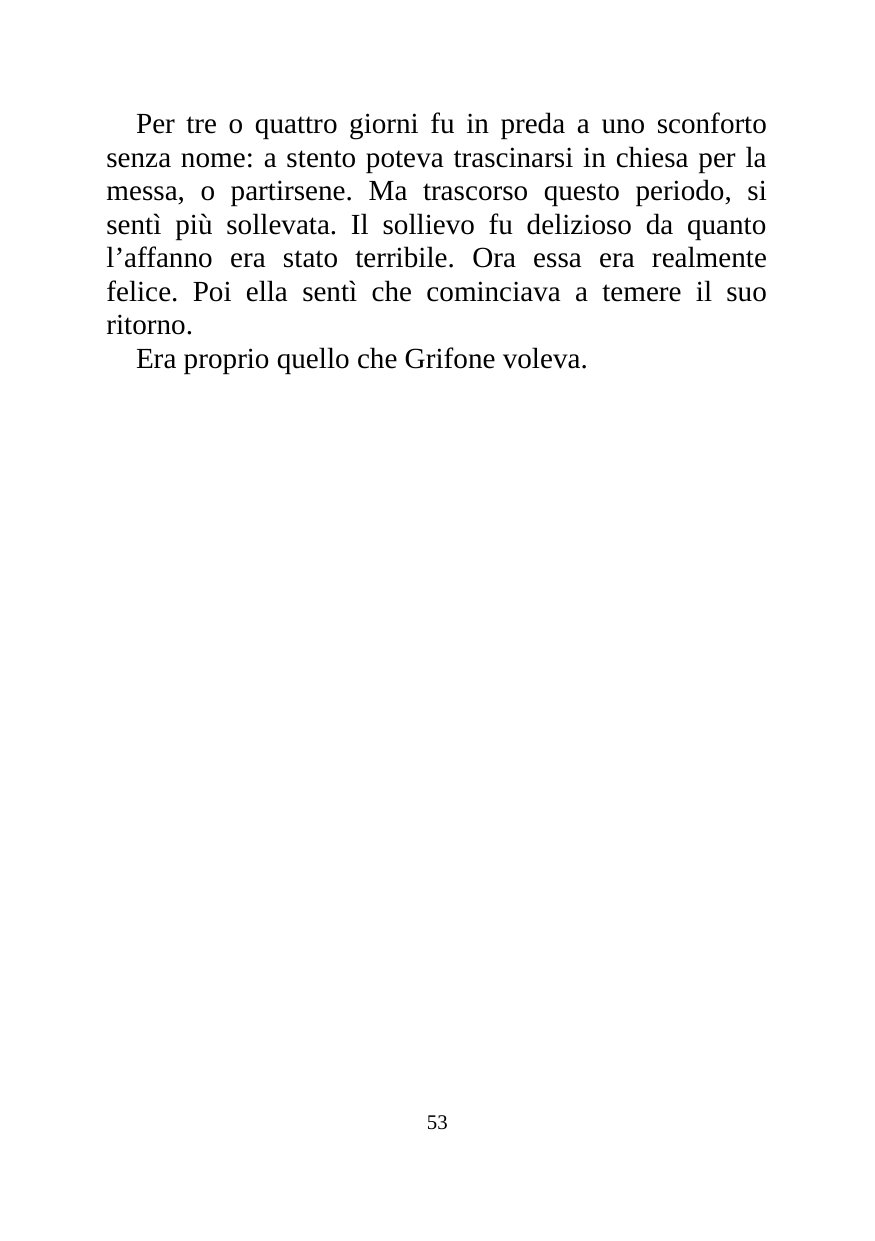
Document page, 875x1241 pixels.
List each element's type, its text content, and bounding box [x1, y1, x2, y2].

text Per tre o quattro giorni fu in preda a uno sconforto senza nome: a stento poteva trascinarsi in chiesa per la messa, o partirsene. Ma trascorso questo periodo, si sentì più sollevata. Il sollievo fu delizioso da quanto l’affanno era stato terribile. Ora essa era realmente felice. Poi ella sentì che cominciava a temere il suo ritorno. [106, 106, 768, 341]
text Era proprio quello che Grifone voleva. [106, 341, 768, 374]
